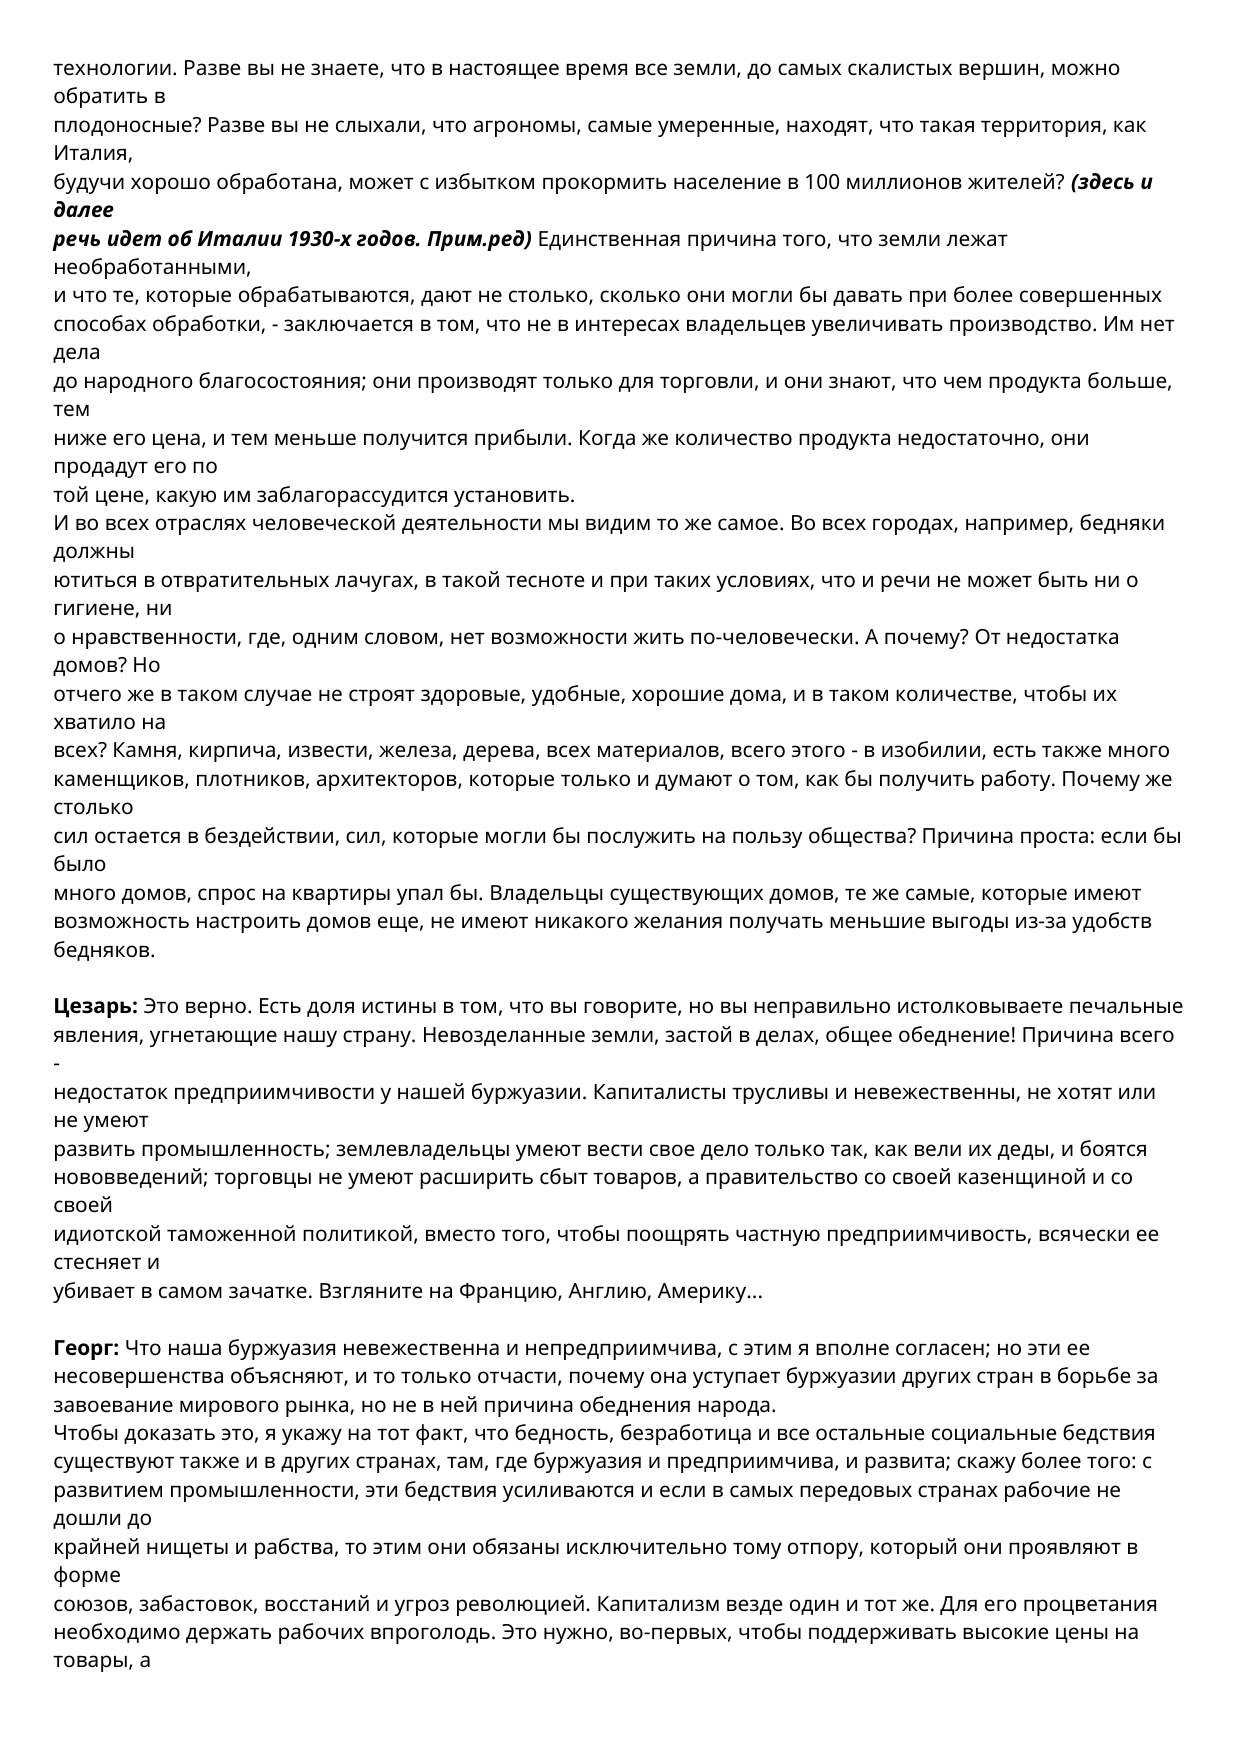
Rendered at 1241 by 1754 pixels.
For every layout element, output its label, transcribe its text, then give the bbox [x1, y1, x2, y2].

text развить промышленность; землевладельцы умеют вести свое дело только так, как вели их деды, и боятся [53, 1134, 1187, 1162]
text о нравственности, где, одним словом, нет возможности жить по-человечески. А почему? От недостатка домов? Но [53, 622, 1187, 679]
text крайней нищеты и рабства, то этим они обязаны исключительно тому отпору, который они проявляют в форме [53, 1532, 1187, 1589]
text убивает в самом зачатке. Взгляните на Францию, Англию, Америку... [53, 1276, 1187, 1304]
text несовершенства объясняют, и то только отчасти, почему она уступает буржуазии других стран в борьбе за [53, 1361, 1187, 1390]
text необходимо держать рабочих впроголодь. Это нужно, во-первых, чтобы поддерживать высокие цены на товары, а [53, 1617, 1187, 1674]
text завоевание мирового рынка, но не в ней причина обеднения народа. [53, 1390, 1187, 1418]
text явления, угнетающие нашу страну. Невозделанные земли, застой в делах, общее обеднение! Причина всего - [53, 1020, 1187, 1077]
text той цене, какую им заблагорассудится установить. [53, 480, 1187, 508]
text будучи хорошо обработана, может с избытком прокормить население в 100 миллионов жителей? (здесь и далее [53, 167, 1187, 224]
text речь идет об Италии 1930-х годов. Прим.ред) Единственная причина того, что земли лежат необработанными, [53, 224, 1187, 281]
text Цезарь: Это верно. Есть доля истины в том, что вы говорите, но вы неправильно истолковываете печальные [53, 992, 1187, 1020]
text Георг: Что наша буржуазия невежественна и непредприимчива, с этим я вполне согласен; но эти ее [53, 1333, 1187, 1361]
text развитием промышленности, эти бедствия усиливаются и если в самых передовых странах рабочие не дошли до [53, 1475, 1187, 1532]
text ютиться в отвратительных лачугах, в такой тесноте и при таких условиях, что и речи не может быть ни о гигиене, ни [53, 565, 1187, 622]
text всех? Камня, кирпича, извести, железа, дерева, всех материалов, всего этого - в изобилии, есть также много [53, 736, 1187, 764]
text и что те, которые обрабатываются, дают не столько, сколько они могли бы давать при более совершенных [53, 281, 1187, 309]
text много домов, спрос на квартиры упал бы. Владельцы существующих домов, те же самые, которые имеют [53, 878, 1187, 906]
text технологии. Разве вы не знаете, что в настоящее время все земли, до самых скалистых вершин, можно обратить в [53, 53, 1187, 110]
text способах обработки, - заключается в том, что не в интересах владельцев увеличивать производство. Им нет дела [53, 309, 1187, 366]
text нововведений; торговцы не умеют расширить сбыт товаров, а правительство со своей казенщиной и со своей [53, 1162, 1187, 1219]
text ниже его цена, и тем меньше получится прибыли. Когда же количество продукта недостаточно, они продадут его по [53, 423, 1187, 480]
text до народного благосостояния; они производят только для торговли, и они знают, что чем продукта больше, тем [53, 366, 1187, 423]
text союзов, забастовок, восстаний и угроз революцией. Капитализм везде один и тот же. Для его процветания [53, 1589, 1187, 1617]
text недостаток предприимчивости у нашей буржуазии. Капиталисты трусливы и невежественны, не хотят или не умеют [53, 1077, 1187, 1134]
text сил остается в бездействии, сил, которые могли бы послужить на пользу общества? Причина проста: если бы было [53, 821, 1187, 878]
text каменщиков, плотников, архитекторов, которые только и думают о том, как бы получить работу. Почему же столько [53, 764, 1187, 821]
text И во всех отраслях человеческой деятельности мы видим то же самое. Во всех городах, например, бедняки должны [53, 508, 1187, 565]
text отчего же в таком случае не строят здоровые, удобные, хорошие дома, и в таком количестве, чтобы их хватило на [53, 679, 1187, 736]
text идиотской таможенной политикой, вместо того, чтобы поощрять частную предприимчивость, всячески ее стесняет и [53, 1219, 1187, 1276]
text Чтобы доказать это, я укажу на тот факт, что бедность, безработица и все остальные социальные бедствия [53, 1418, 1187, 1447]
text возможность настроить домов еще, не имеют никакого желания получать меньшие выгоды из-за удобств бедняков. [53, 906, 1187, 963]
text плодоносные? Разве вы не слыхали, что агрономы, самые умеренные, находят, что такая территория, как Италия, [53, 110, 1187, 167]
text существуют также и в других странах, там, где буржуазия и предприимчива, и развита; скажу более того: с [53, 1447, 1187, 1475]
